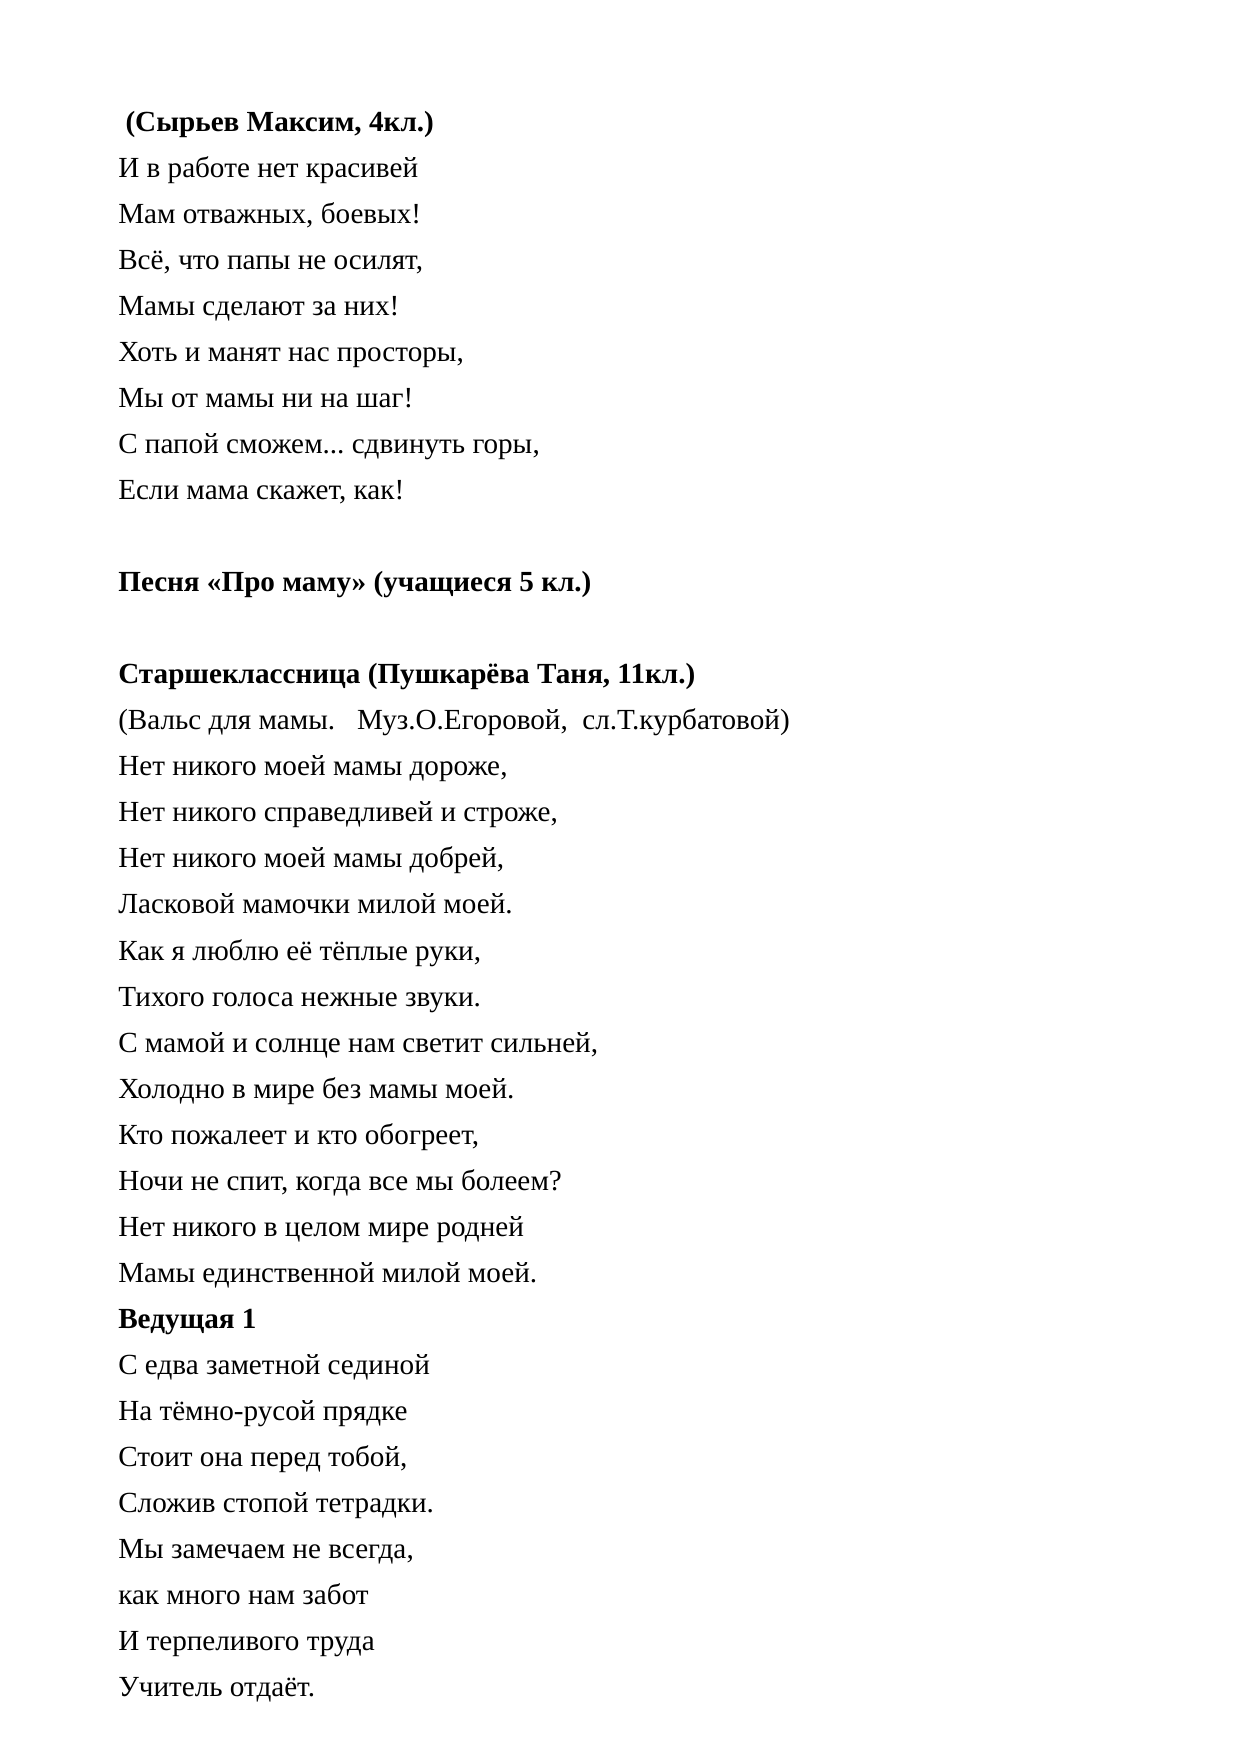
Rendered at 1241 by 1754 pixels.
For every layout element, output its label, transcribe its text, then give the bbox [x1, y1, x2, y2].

text Нет никого моей мамы добрей, [118, 841, 1122, 874]
text Мамы сделают за них! [118, 288, 1122, 322]
text С папой сможем... сдвинуть горы, [118, 426, 1122, 460]
text Всё, что папы не осилят, [118, 242, 1122, 276]
text Хоть и манят нас просторы, [118, 334, 1122, 368]
text Мам отважных, боевых! [118, 196, 1122, 229]
text как много нам забот [118, 1577, 1122, 1611]
text Стоит она перед тобой, [118, 1439, 1122, 1473]
text Кто пожалеет и кто обогреет, [118, 1117, 1122, 1150]
text Холодно в мире без мамы моей. [118, 1071, 1122, 1104]
text Мамы единственной милой моей. [118, 1255, 1122, 1288]
text Если мама скажет, как! [118, 472, 1122, 506]
text И в работе нет красивей [118, 150, 1122, 183]
text С едва заметной сединой [118, 1347, 1122, 1381]
text Нет никого в целом мире родней [118, 1209, 1122, 1242]
text Ласковой мамочки милой моей. [118, 887, 1122, 920]
text (Вальс для мамы. Муз.О.Егоровой, сл.Т.курбатовой) [118, 702, 1122, 736]
text С мамой и солнце нам светит сильней, [118, 1025, 1122, 1058]
text На тёмно-русой прядке [118, 1393, 1122, 1427]
text Нет никого моей мамы дороже, [118, 748, 1122, 782]
text Мы от мамы ни на шаг! [118, 380, 1122, 414]
text Песня «Про маму» (учащиеся 5 кл.) [118, 564, 1122, 598]
text Мы замечаем не всегда, [118, 1531, 1122, 1565]
text Учитель отдаёт. [118, 1669, 1122, 1703]
text Тихого голоса нежные звуки. [118, 979, 1122, 1012]
text Ведущая 1 [118, 1301, 1122, 1334]
text Старшеклассница (Пушкарёва Таня, 11кл.) [118, 656, 1122, 690]
text Как я люблю её тёплые руки, [118, 933, 1122, 966]
text Нет никого справедливей и строже, [118, 794, 1122, 828]
text Ночи не спит, когда все мы болеем? [118, 1163, 1122, 1196]
text И терпеливого труда [118, 1623, 1122, 1657]
text Сложив стопой тетрадки. [118, 1485, 1122, 1519]
text (Сырьев Максим, 4кл.) [118, 104, 1122, 137]
